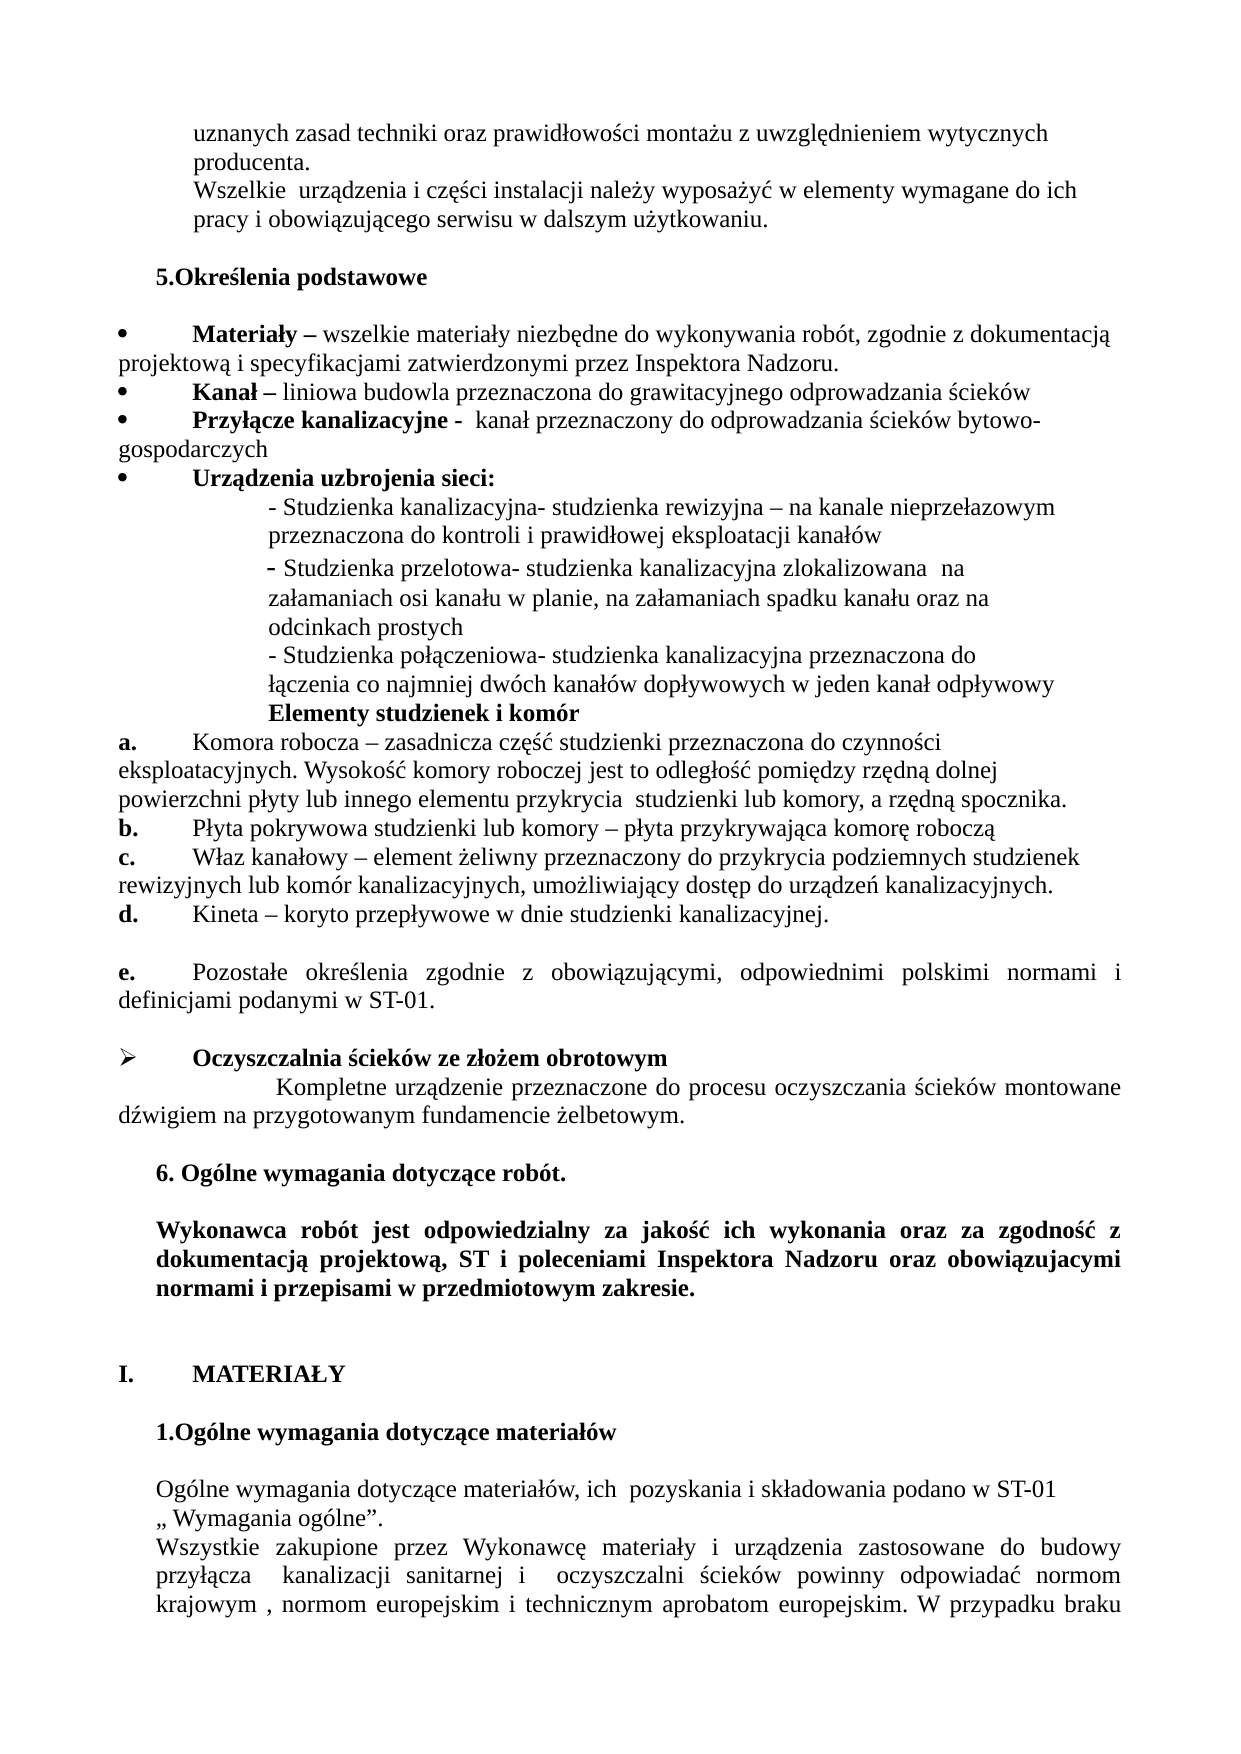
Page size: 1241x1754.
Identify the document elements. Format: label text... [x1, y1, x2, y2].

list Płyta pokrywowa studzienki lub komory – płyta przykrywająca komorę roboczą [118, 813, 1122, 842]
list Materiały – wszelkie materiały niezbędne do wykonywania robót, zgodnie z dokumentacją projektową i specyfikacjami zatwierdzonymi przez Inspektora Nadzoru. [118, 319, 1122, 377]
list Komora robocza – zasadnicza część studzienki przeznaczona do czynności eksploatacyjnych. Wysokość komory roboczej jest to odległość pomiędzy rzędną dolnej powierzchni płyty lub innego elementu przykrycia studzienki lub komory, a rzędną spocznika. [118, 727, 1122, 813]
text łączenia co najmniej dwóch kanałów dopływowych w jeden kanał odpływowy [193, 669, 1122, 698]
text 1.Ogólne wymagania dotyczące materiałów [156, 1417, 1122, 1445]
list Oczyszczalnia ścieków ze złożem obrotowym [118, 1043, 1122, 1072]
list Urządzenia uzbrojenia sieci: [118, 463, 1122, 492]
list Kineta – koryto przepływowe w dnie studzienki kanalizacyjnej. [118, 899, 1122, 928]
text - Studzienka przelotowa- studzienka kanalizacyjna zlokalizowana na [193, 549, 1122, 583]
text Ogólne wymagania dotyczące materiałów, ich pozyskania i składowania podano w ST-01 „ Wymagania ogólne”. [156, 1474, 1122, 1532]
text Elementy studzienek i komór [181, 698, 1122, 727]
text Wszelkie urządzenia i części instalacji należy wyposażyć w elementy wymagane do ich pracy i obowiązującego serwisu w dalszym użytkowaniu. [193, 176, 1122, 233]
list MATERIAŁY [118, 1359, 1122, 1388]
text 5.Określenia podstawowe [156, 262, 1122, 291]
list Pozostałe określenia zgodnie z obowiązującymi, odpowiednimi polskimi normami i definicjami podanymi w ST-01. [118, 957, 1122, 1014]
text Kompletne urządzenie przeznaczone do procesu oczyszczania ścieków montowane dźwigiem na przygotowanym fundamencie żelbetowym. [118, 1072, 1122, 1129]
list Przyłącze kanalizacyjne - kanał przeznaczony do odprowadzania ścieków bytowo-gospodarczych [118, 406, 1122, 463]
text Wszystkie zakupione przez Wykonawcę materiały i urządzenia zastosowane do budowy przyłącza kanalizacji sanitarnej i oczyszczalni ścieków powinny odpowiadać normom krajowym , normom europejskim i technicznym aprobatom europejskim. W przypadku braku [156, 1532, 1122, 1618]
list Kanał – liniowa budowla przeznaczona do grawitacyjnego odprowadzania ścieków [118, 377, 1122, 406]
text 6. Ogólne wymagania dotyczące robót. [156, 1158, 1122, 1187]
text odcinkach prostych [193, 612, 1122, 640]
text załamaniach osi kanału w planie, na załamaniach spadku kanału oraz na [193, 583, 1122, 612]
text Wykonawca robót jest odpowiedzialny za jakość ich wykonania oraz za zgodność z dokumentacją projektową, ST i poleceniami Inspektora Nadzoru oraz obowiązujacymi normami i przepisami w przedmiotowym zakresie. [156, 1215, 1122, 1302]
text - Studzienka kanalizacyjna- studzienka rewizyjna – na kanale nieprzełazowym przeznaczona do kontroli i prawidłowej eksploatacji kanałów [268, 492, 1122, 549]
text uznanych zasad techniki oraz prawidłowości montażu z uwzględnieniem wytycznych producenta. [193, 118, 1122, 176]
list Właz kanałowy – element żeliwny przeznaczony do przykrycia podziemnych studzienek rewizyjnych lub komór kanalizacyjnych, umożliwiający dostęp do urządzeń kanalizacyjnych. [118, 842, 1122, 899]
text - Studzienka połączeniowa- studzienka kanalizacyjna przeznaczona do [193, 640, 1122, 669]
